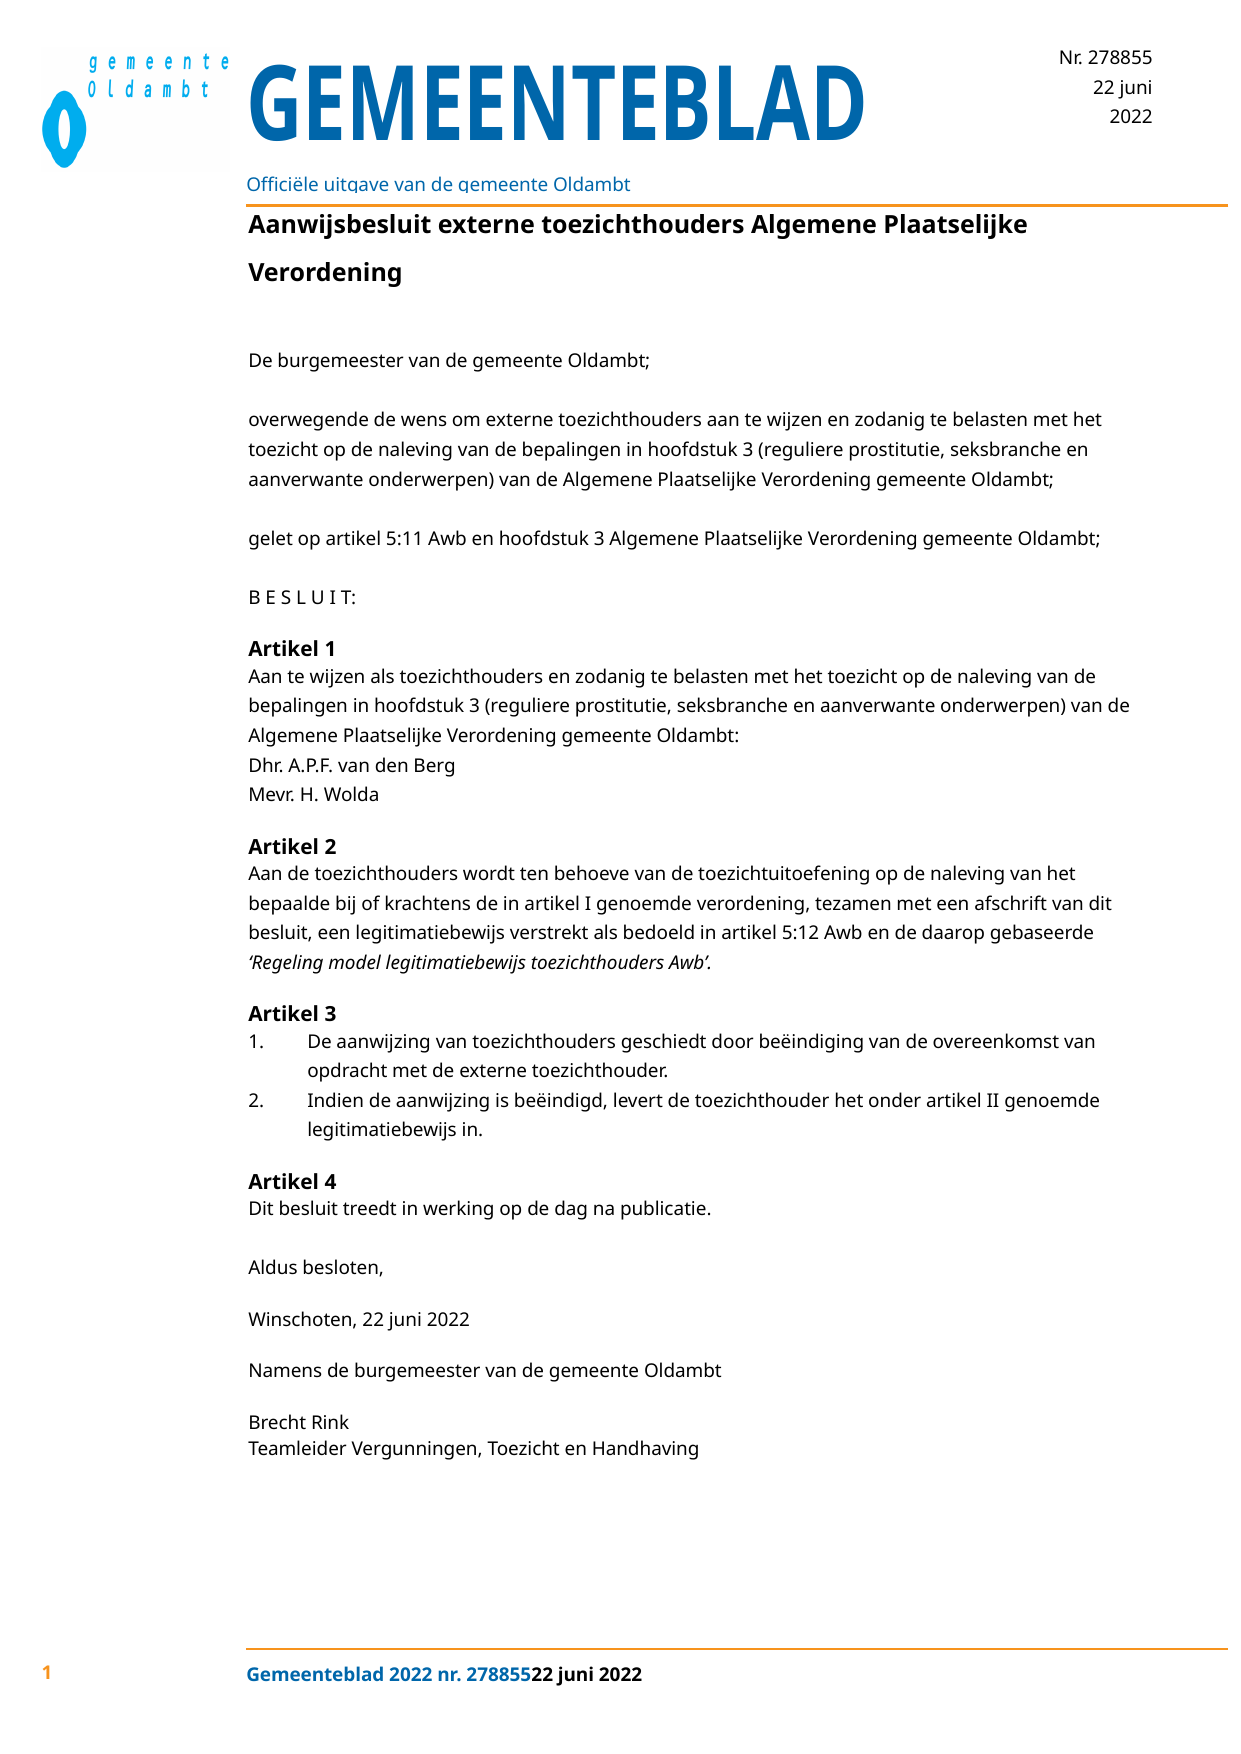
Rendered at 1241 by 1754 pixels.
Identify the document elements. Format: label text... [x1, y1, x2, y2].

text gelet op artikel 5:11 Awb en hoofdstuk 3 Algemene Plaatselijke Verordening gemeente Oldambt; [248, 525, 1152, 551]
text Aldus besloten, [248, 1254, 1152, 1280]
list Indien de aanwijzing is beëindigd, levert de toezichthouder het onder artikel II genoemde legitimatiebewijs in. [248, 1087, 1152, 1142]
text Brecht Rink [248, 1409, 1152, 1435]
text Aan te wijzen als toezichthouders en zodanig te belasten met het toezicht op de naleving van de bepalingen in hoofdstuk 3 (reguliere prostitutie, seksbranche en aanverwante onderwerpen) van de Algemene Plaatselijke Verordening gemeente Oldambt: [248, 663, 1152, 748]
text Artikel 4 [248, 1167, 1152, 1195]
list De aanwijzing van toezichthouders geschiedt door beëindiging van de overeenkomst van opdracht met de externe toezichthouder. [248, 1028, 1152, 1083]
text Teamleider Vergunningen, Toezicht en Handhaving [248, 1435, 1152, 1460]
text Artikel 1 [248, 634, 1152, 663]
text Artikel 2 [248, 832, 1152, 860]
text De burgemeester van de gemeente Oldambt; [248, 347, 1152, 373]
picture [41, 47, 231, 172]
text Artikel 3 [248, 999, 1152, 1028]
text Namens de burgemeester van de gemeente Oldambt [248, 1357, 1152, 1383]
text Dit besluit treedt in werking op de dag na publicatie. [248, 1195, 1152, 1221]
text Mevr. H. Wolda [248, 781, 1152, 807]
text Aan de toezichthouders wordt ten behoeve van de toezichtuitoefening op de naleving van het bepaalde bij of krachtens de in artikel I genoemde verordening, tezamen met een afschrift van dit besluit, een legitimatiebewijs verstrekt als bedoeld in artikel 5:12 Awb en de daarop gebaseerde ‘Regeling model legitimatiebewijs toezichthouders Awb’. [248, 860, 1152, 975]
text Dhr. A.P.F. van den Berg [248, 752, 1152, 777]
text Aanwijsbesluit externe toezichthouders Algemene Plaatselijke Verordening [248, 207, 1152, 288]
text Winschoten, 22 juni 2022 [248, 1306, 1152, 1332]
text overwegende de wens om externe toezichthouders aan te wijzen en zodanig te belasten met het toezicht op de naleving van de bepalingen in hoofdstuk 3 (reguliere prostitutie, seksbranche en aanverwante onderwerpen) van de Algemene Plaatselijke Verordening gemeente Oldambt; [248, 407, 1152, 492]
text B E S L U I T: [248, 584, 1152, 610]
